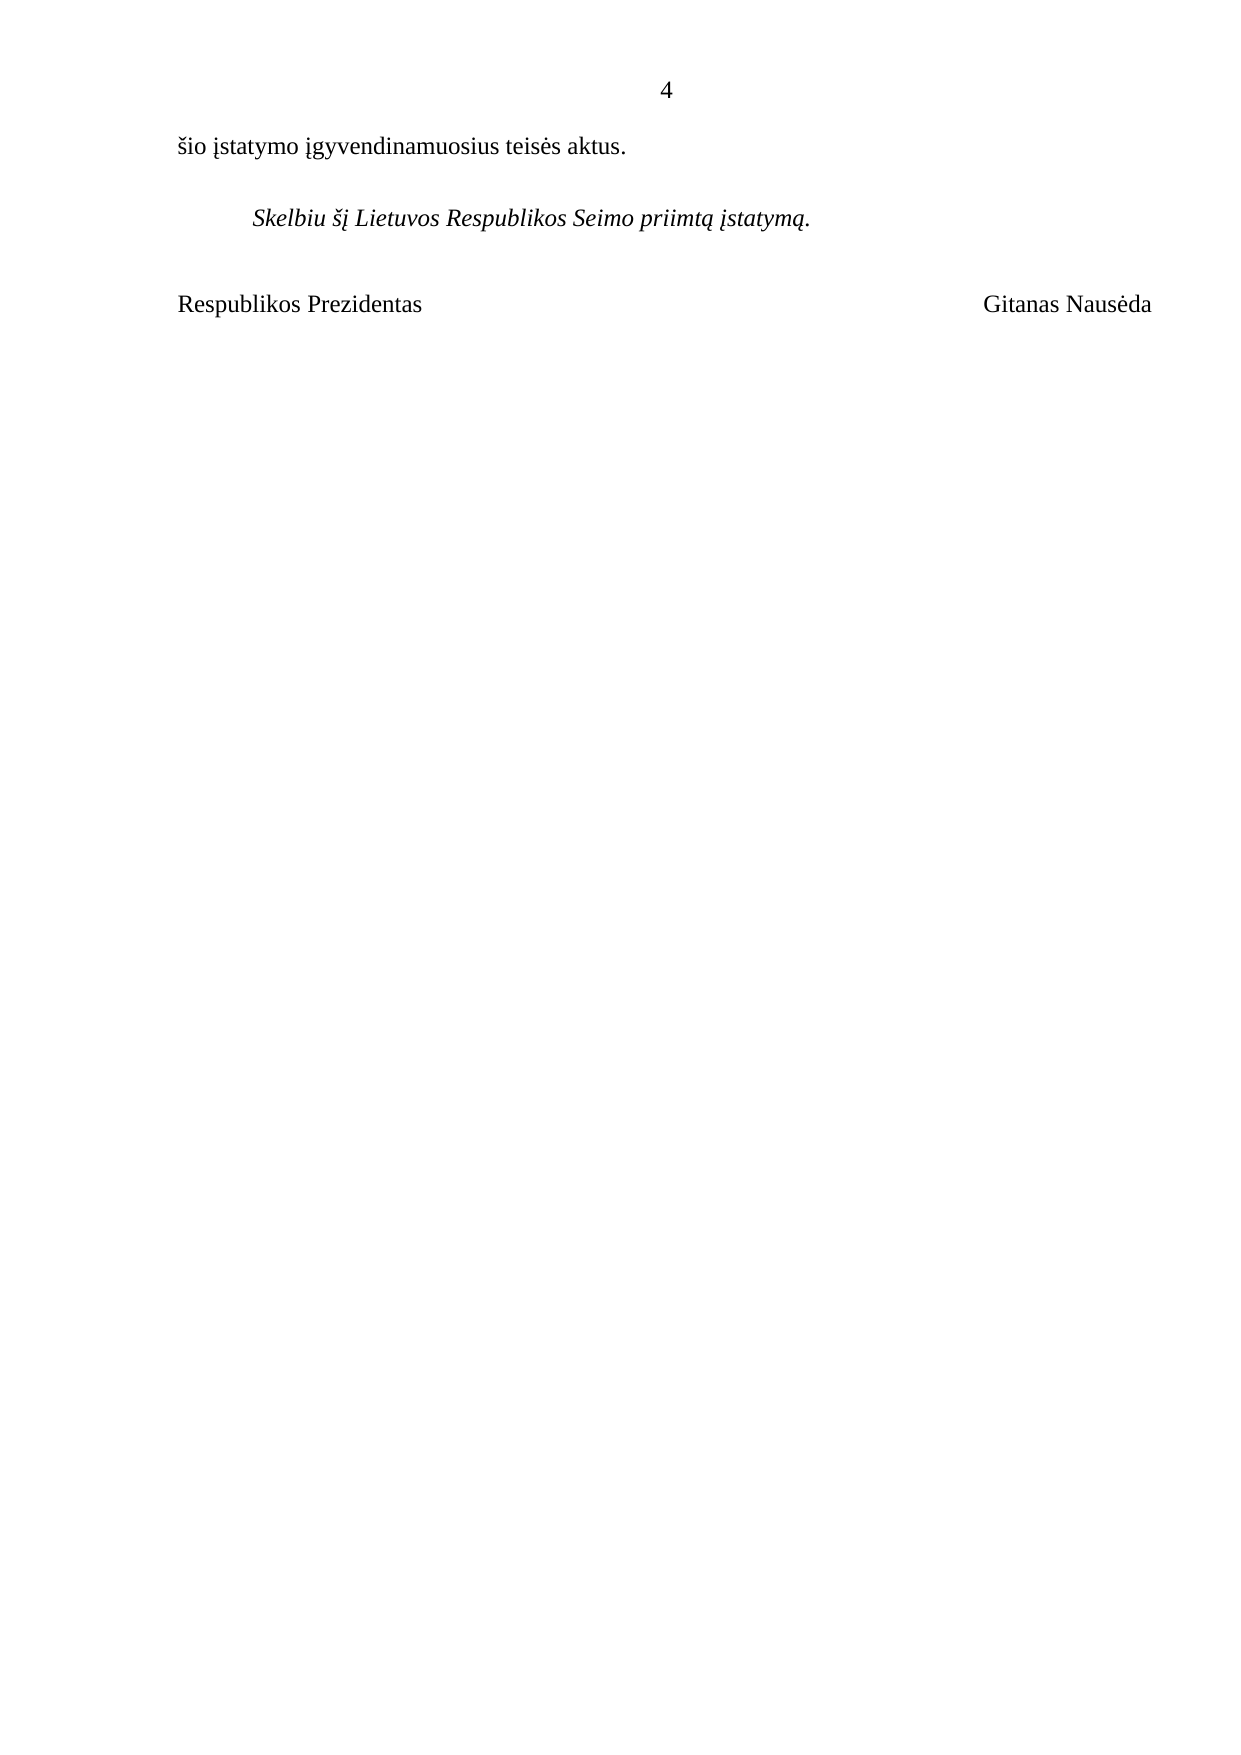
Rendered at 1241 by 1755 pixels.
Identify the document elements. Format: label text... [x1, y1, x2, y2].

text šio įstatymo įgyvendinamuosius teisės aktus. [177, 118, 1152, 160]
text Respublikos Prezidentas Gitanas Nausėda [177, 289, 1152, 318]
text Skelbiu šį Lietuvos Respublikos Seimo priimtą įstatymą. [177, 203, 1152, 232]
